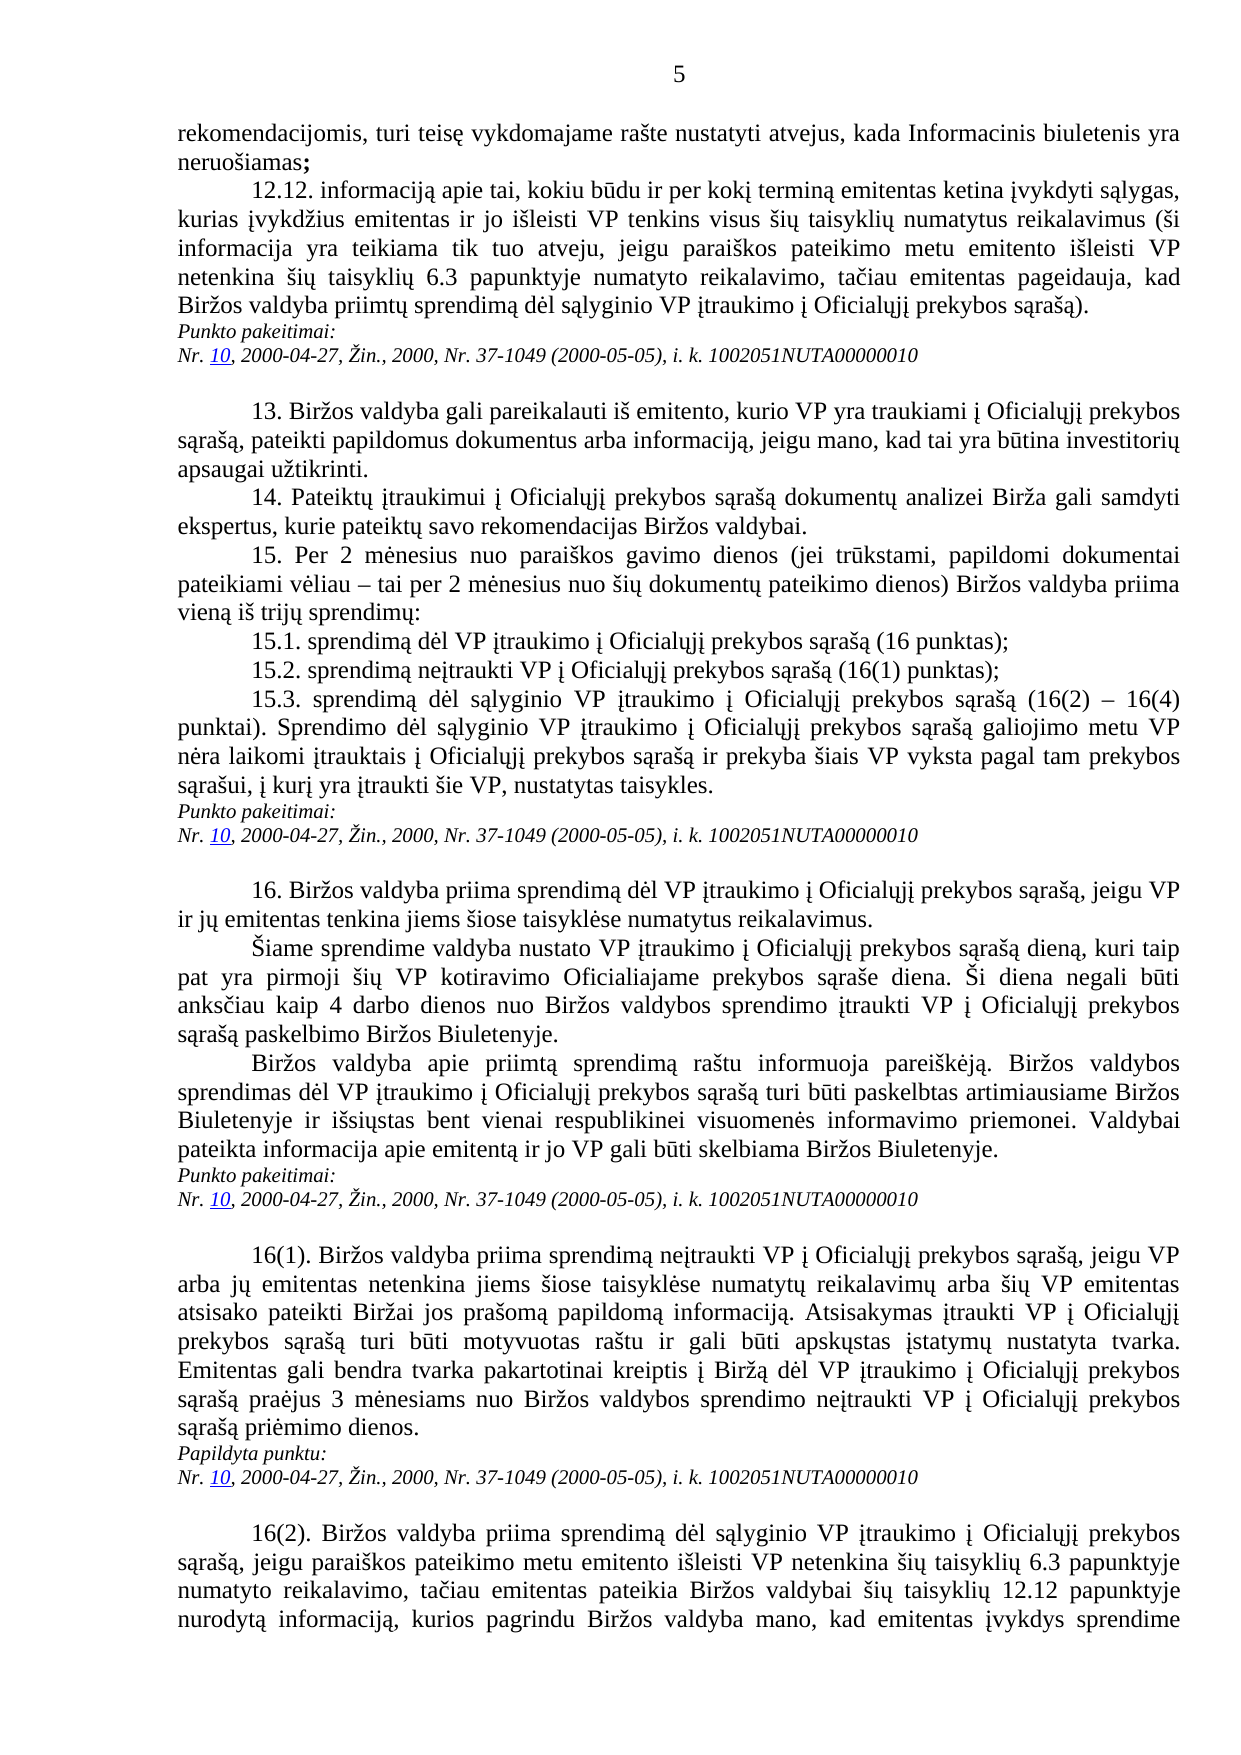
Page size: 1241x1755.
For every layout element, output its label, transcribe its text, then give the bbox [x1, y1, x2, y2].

text Punkto pakeitimai: [177, 799, 1181, 823]
text Biržos valdyba apie priimtą sprendimą raštu informuoja pareiškėją. Biržos valdybos sprendimas dėl VP įtraukimo į Oficialųjį prekybos sąrašą turi būti paskelbtas artimiausiame Biržos Biuletenyje ir išsiųstas bent vienai respublikinei visuomenės informavimo priemonei. Valdybai pateikta informacija apie emitentą ir jo VP gali būti skelbiama Biržos Biuletenyje. [177, 1048, 1181, 1163]
text 15.1. sprendimą dėl VP įtraukimo į Oficialųjį prekybos sąrašą (16 punktas); [177, 626, 1181, 655]
text Punkto pakeitimai: [177, 319, 1181, 343]
text Nr. 10, 2000-04-27, Žin., 2000, Nr. 37-1049 (2000-05-05), i. k. 1002051NUTA00000010 [177, 823, 1181, 847]
text Nr. 10, 2000-04-27, Žin., 2000, Nr. 37-1049 (2000-05-05), i. k. 1002051NUTA00000010 [177, 1465, 1181, 1489]
text 15.2. sprendimą neįtraukti VP į Oficialųjį prekybos sąrašą (16(1) punktas); [177, 655, 1181, 684]
text 12.12. informaciją apie tai, kokiu būdu ir per kokį terminą emitentas ketina įvykdyti sąlygas, kurias įvykdžius emitentas ir jo išleisti VP tenkins visus šių taisyklių numatytus reikalavimus (ši informacija yra teikiama tik tuo atveju, jeigu paraiškos pateikimo metu emitento išleisti VP netenkina šių taisyklių 6.3 papunktyje numatyto reikalavimo, tačiau emitentas pageidauja, kad Biržos valdyba priimtų sprendimą dėl sąlyginio VP įtraukimo į Oficialųjį prekybos sąrašą). [177, 176, 1181, 319]
text Nr. 10, 2000-04-27, Žin., 2000, Nr. 37-1049 (2000-05-05), i. k. 1002051NUTA00000010 [177, 343, 1181, 367]
text 16(2). Biržos valdyba priima sprendimą dėl sąlyginio VP įtraukimo į Oficialųjį prekybos sąrašą, jeigu paraiškos pateikimo metu emitento išleisti VP netenkina šių taisyklių 6.3 papunktyje numatyto reikalavimo, tačiau emitentas pateikia Biržos valdybai šių taisyklių 12.12 papunktyje nurodytą informaciją, kurios pagrindu Biržos valdyba mano, kad emitentas įvykdys sprendime [177, 1518, 1181, 1633]
text 15. Per 2 mėnesius nuo paraiškos gavimo dienos (jei trūkstami, papildomi dokumentai pateikiami vėliau – tai per 2 mėnesius nuo šių dokumentų pateikimo dienos) Biržos valdyba priima vieną iš trijų sprendimų: [177, 540, 1181, 626]
text 15.3. sprendimą dėl sąlyginio VP įtraukimo į Oficialųjį prekybos sąrašą (16(2) – 16(4) punktai). Sprendimo dėl sąlyginio VP įtraukimo į Oficialųjį prekybos sąrašą galiojimo metu VP nėra laikomi įtrauktais į Oficialųjį prekybos sąrašą ir prekyba šiais VP vyksta pagal tam prekybos sąrašui, į kurį yra įtraukti šie VP, nustatytas taisykles. [177, 684, 1181, 799]
text rekomendacijomis, turi teisę vykdomajame rašte nustatyti atvejus, kada Informacinis biuletenis yra neruošiamas; [177, 118, 1181, 176]
text 14. Pateiktų įtraukimui į Oficialųjį prekybos sąrašą dokumentų analizei Birža gali samdyti ekspertus, kurie pateiktų savo rekomendacijas Biržos valdybai. [177, 482, 1181, 540]
text Papildyta punktu: [177, 1441, 1181, 1465]
text 16(1). Biržos valdyba priima sprendimą neįtraukti VP į Oficialųjį prekybos sąrašą, jeigu VP arba jų emitentas netenkina jiems šiose taisyklėse numatytų reikalavimų arba šių VP emitentas atsisako pateikti Biržai jos prašomą papildomą informaciją. Atsisakymas įtraukti VP į Oficialųjį prekybos sąrašą turi būti motyvuotas raštu ir gali būti apskųstas įstatymų nustatyta tvarka. Emitentas gali bendra tvarka pakartotinai kreiptis į Biržą dėl VP įtraukimo į Oficialųjį prekybos sąrašą praėjus 3 mėnesiams nuo Biržos valdybos sprendimo neįtraukti VP į Oficialųjį prekybos sąrašą priėmimo dienos. [177, 1240, 1181, 1441]
text 13. Biržos valdyba gali pareikalauti iš emitento, kurio VP yra traukiami į Oficialųjį prekybos sąrašą, pateikti papildomus dokumentus arba informaciją, jeigu mano, kad tai yra būtina investitorių apsaugai užtikrinti. [177, 396, 1181, 482]
text Šiame sprendime valdyba nustato VP įtraukimo į Oficialųjį prekybos sąrašą dieną, kuri taip pat yra pirmoji šių VP kotiravimo Oficialiajame prekybos sąraše diena. Ši diena negali būti anksčiau kaip 4 darbo dienos nuo Biržos valdybos sprendimo įtraukti VP į Oficialųjį prekybos sąrašą paskelbimo Biržos Biuletenyje. [177, 933, 1181, 1048]
text 16. Biržos valdyba priima sprendimą dėl VP įtraukimo į Oficialųjį prekybos sąrašą, jeigu VP ir jų emitentas tenkina jiems šiose taisyklėse numatytus reikalavimus. [177, 876, 1181, 933]
text Punkto pakeitimai: [177, 1163, 1181, 1187]
text Nr. 10, 2000-04-27, Žin., 2000, Nr. 37-1049 (2000-05-05), i. k. 1002051NUTA00000010 [177, 1187, 1181, 1211]
